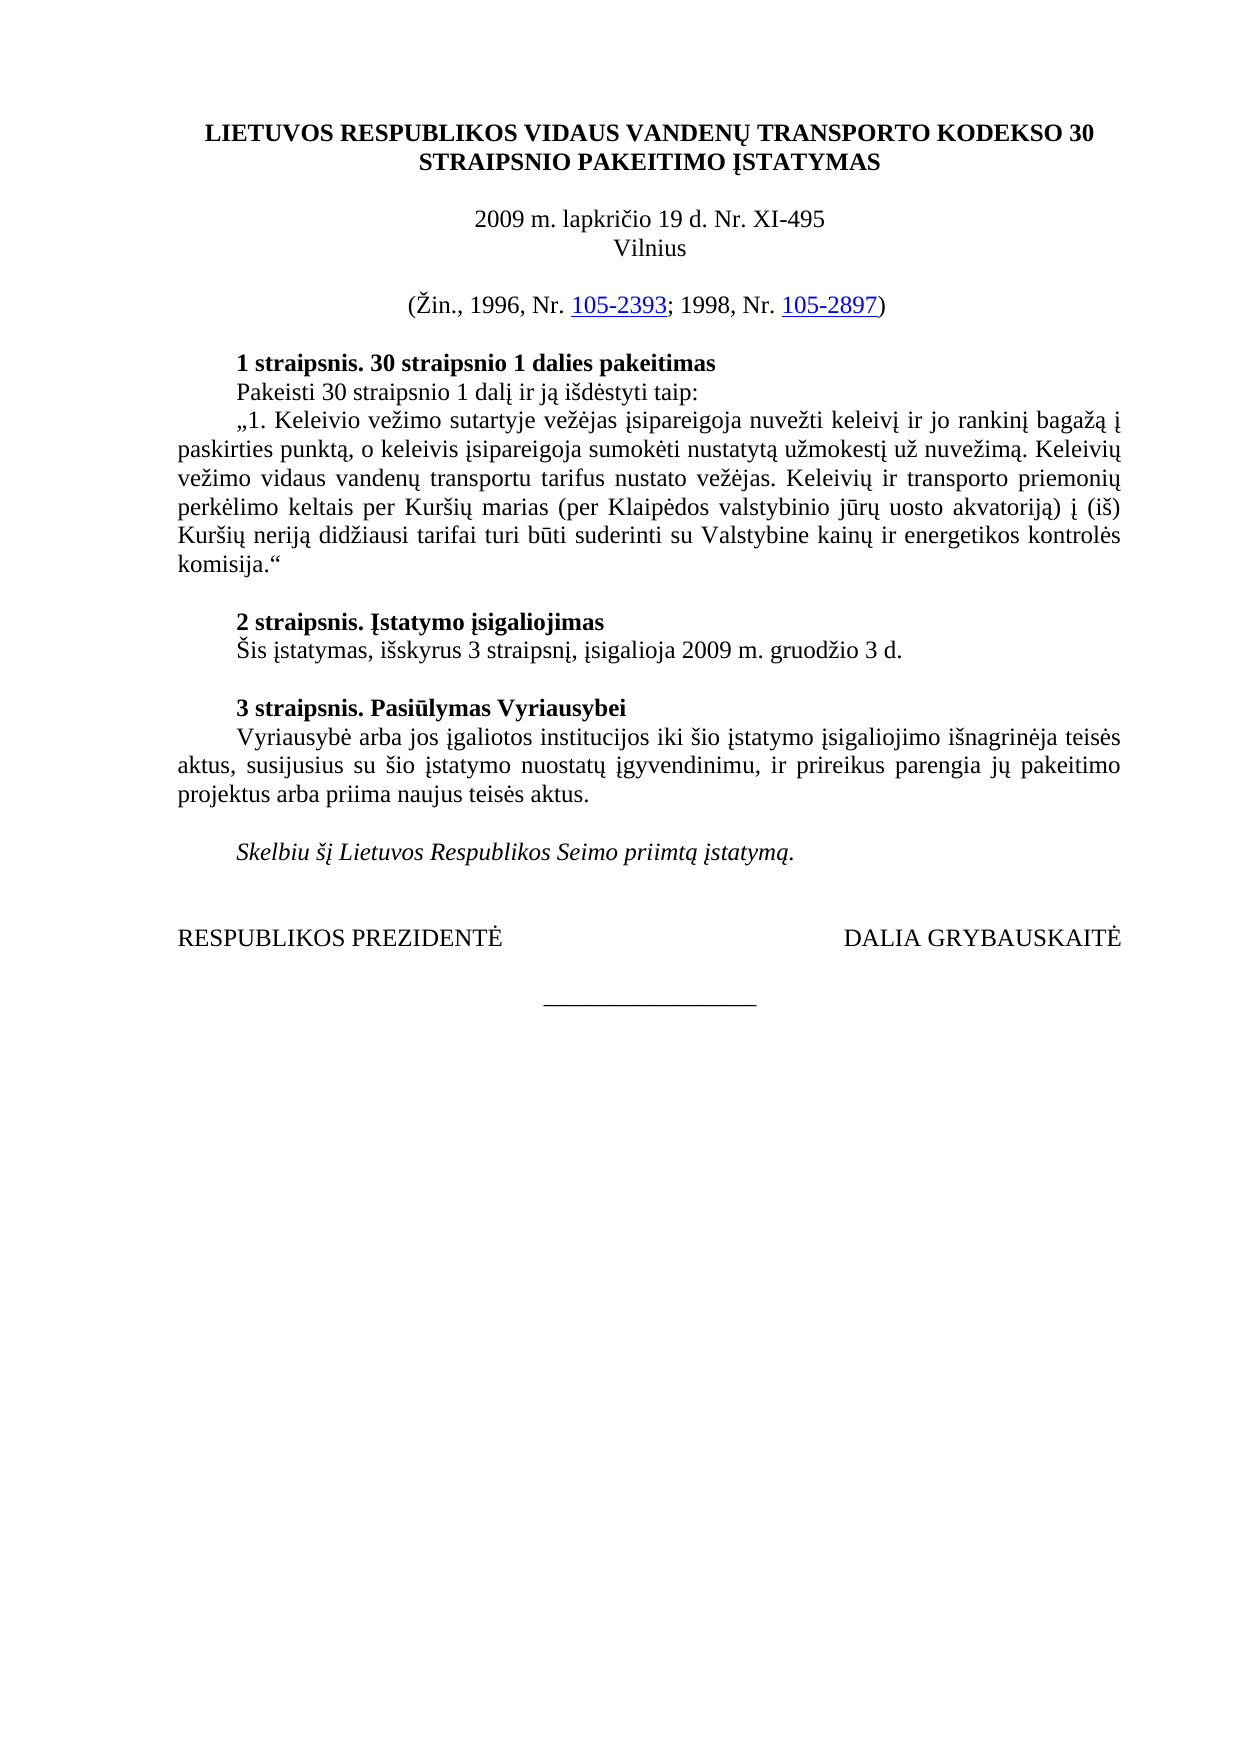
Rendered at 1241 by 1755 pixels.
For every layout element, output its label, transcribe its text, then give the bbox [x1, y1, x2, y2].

text Skelbiu šį Lietuvos Respublikos Seimo priimtą įstatymą. [177, 837, 1122, 866]
text Vilnius [177, 233, 1122, 262]
text _________________ [177, 981, 1122, 1009]
text 3 straipsnis. Pasiūlymas Vyriausybei [177, 693, 1122, 722]
text (Žin., 1996, Nr. 105-2393; 1998, Nr. 105-2897) [177, 291, 1122, 319]
text 2009 m. lapkričio 19 d. Nr. XI-495 [177, 204, 1122, 233]
text „1. Keleivio vežimo sutartyje vežėjas įsipareigoja nuvežti keleivį ir jo rankinį bagažą į paskirties punktą, o keleivis įsipareigoja sumokėti nustatytą užmokestį už nuvežimą. Keleivių vežimo vidaus vandenų transportu tarifus nustato vežėjas. Keleivių ir transporto priemonių perkėlimo keltais per Kuršių marias (per Klaipėdos valstybinio jūrų uosto akvatoriją) į (iš) Kuršių neriją didžiausi tarifai turi būti suderinti su Valstybine kainų ir energetikos kontrolės komisija.“ [177, 406, 1122, 578]
text Vyriausybė arba jos įgaliotos institucijos iki šio įstatymo įsigaliojimo išnagrinėja teisės aktus, susijusius su šio įstatymo nuostatų įgyvendinimu, ir prireikus parengia jų pakeitimo projektus arba priima naujus teisės aktus. [177, 722, 1122, 808]
text 2 straipsnis. Įstatymo įsigaliojimas [177, 607, 1122, 636]
text Šis įstatymas, išskyrus 3 straipsnį, įsigalioja 2009 m. gruodžio 3 d. [177, 636, 1122, 664]
text Pakeisti 30 straipsnio 1 dalį ir ją išdėstyti taip: [177, 377, 1122, 406]
text LIETUVOS RESPUBLIKOS VIDAUS VANDENŲ TRANSPORTO KODEKSO 30 STRAIPSNIO PAKEITIMO ĮSTATYMAS [177, 118, 1122, 176]
text RESPUBLIKOS PREZIDENTĖ DALIA GRYBAUSKAITĖ [177, 923, 1122, 952]
text 1 straipsnis. 30 straipsnio 1 dalies pakeitimas [177, 348, 1122, 377]
